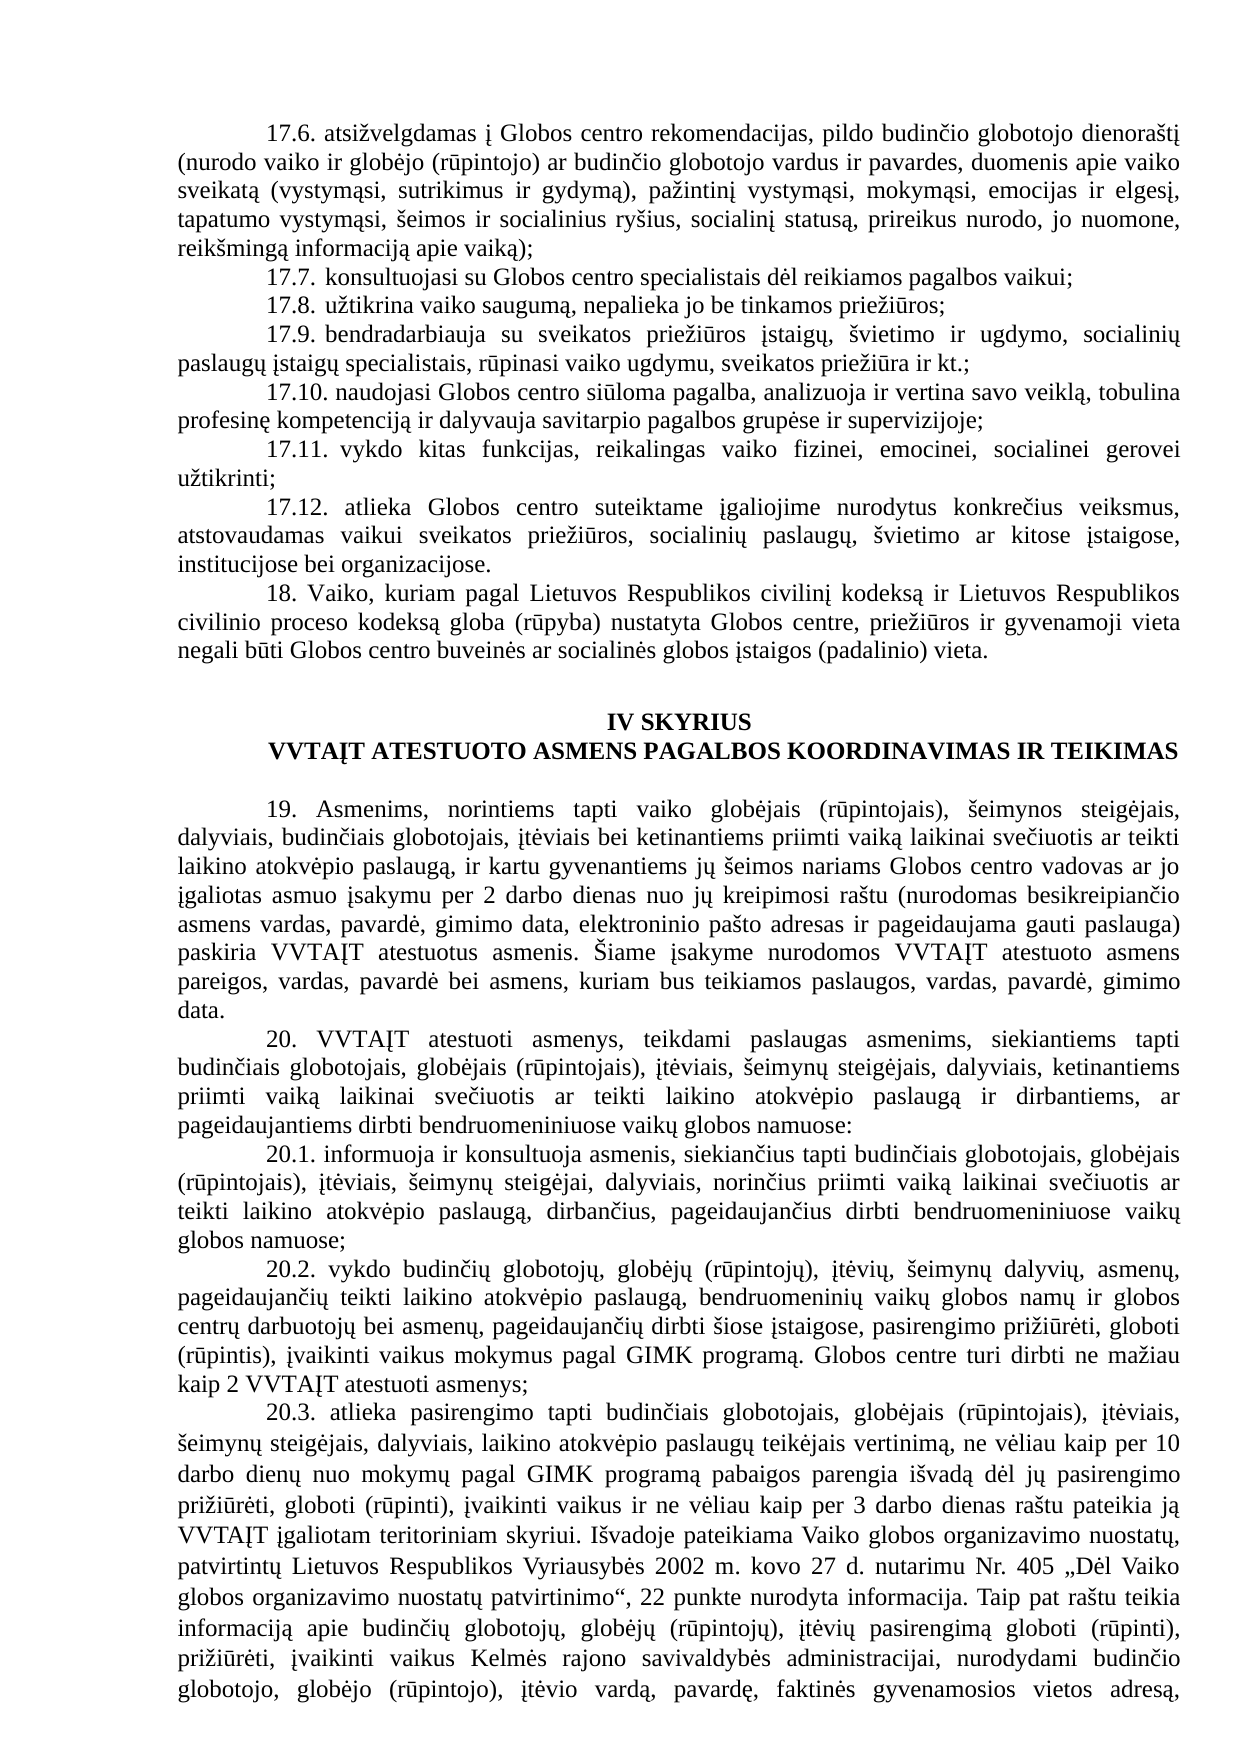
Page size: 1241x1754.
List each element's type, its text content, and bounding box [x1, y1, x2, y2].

text VVTAĮT ATESTUOTO ASMENS PAGALBOS KOORDINAVIMAS IR TEIKIMAS [177, 736, 1181, 765]
text 17.8. užtikrina vaiko saugumą, nepalieka jo be tinkamos priežiūros; [177, 291, 1181, 319]
text 20.1. informuoja ir konsultuoja asmenis, siekiančius tapti budinčiais globotojais, globėjais (rūpintojais), įtėviais, šeimynų steigėjai, dalyviais, norinčius priimti vaiką laikinai svečiuotis ar teikti laikino atokvėpio paslaugą, dirbančius, pageidaujančius dirbti bendruomeniniuose vaikų globos namuose; [177, 1139, 1181, 1254]
text 17.11. vykdo kitas funkcijas, reikalingas vaiko fizinei, emocinei, socialinei gerovei užtikrinti; [177, 434, 1181, 492]
text 20.3. atlieka pasirengimo tapti budinčiais globotojais, globėjais (rūpintojais), įtėviais, šeimynų steigėjais, dalyviais, laikino atokvėpio paslaugų teikėjais vertinimą, ne vėliau kaip per 10 darbo dienų nuo mokymų pagal GIMK programą pabaigos parengia išvadą dėl jų pasirengimo prižiūrėti, globoti (rūpinti), įvaikinti vaikus ir ne vėliau kaip per 3 darbo dienas raštu pateikia ją VVTAĮT įgaliotam teritoriniam skyriui. Išvadoje pateikiama Vaiko globos organizavimo nuostatų, patvirtintų Lietuvos Respublikos Vyriausybės 2002 m. kovo 27 d. nutarimu Nr. 405 „Dėl Vaiko globos organizavimo nuostatų patvirtinimo“, 22 punkte nurodyta informacija. Taip pat raštu teikia informaciją apie budinčių globotojų, globėjų (rūpintojų), įtėvių pasirengimą globoti (rūpinti), prižiūrėti, įvaikinti vaikus Kelmės rajono savivaldybės administracijai, nurodydami budinčio globotojo, globėjo (rūpintojo), įtėvio vardą, pavardę, faktinės gyvenamosios vietos adresą, [177, 1397, 1181, 1703]
text 17.6. atsižvelgdamas į Globos centro rekomendacijas, pildo budinčio globotojo dienoraštį (nurodo vaiko ir globėjo (rūpintojo) ar budinčio globotojo vardus ir pavardes, duomenis apie vaiko sveikatą (vystymąsi, sutrikimus ir gydymą), pažintinį vystymąsi, mokymąsi, emocijas ir elgesį, tapatumo vystymąsi, šeimos ir socialinius ryšius, socialinį statusą, prireikus nurodo, jo nuomone, reikšmingą informaciją apie vaiką); [177, 118, 1181, 262]
text 20. VVTAĮT atestuoti asmenys, teikdami paslaugas asmenims, siekiantiems tapti budinčiais globotojais, globėjais (rūpintojais), įtėviais, šeimynų steigėjais, dalyviais, ketinantiems priimti vaiką laikinai svečiuotis ar teikti laikino atokvėpio paslaugą ir dirbantiems, ar pageidaujantiems dirbti bendruomeniniuose vaikų globos namuose: [177, 1024, 1181, 1139]
text 17.10. naudojasi Globos centro siūloma pagalba, analizuoja ir vertina savo veiklą, tobulina profesinę kompetenciją ir dalyvauja savitarpio pagalbos grupėse ir supervizijoje; [177, 377, 1181, 434]
text IV SKYRIUS [177, 707, 1181, 736]
text 17.9. bendradarbiauja su sveikatos priežiūros įstaigų, švietimo ir ugdymo, socialinių paslaugų įstaigų specialistais, rūpinasi vaiko ugdymu, sveikatos priežiūra ir kt.; [177, 319, 1181, 377]
text 17.12. atlieka Globos centro suteiktame įgaliojime nurodytus konkrečius veiksmus, atstovaudamas vaikui sveikatos priežiūros, socialinių paslaugų, švietimo ar kitose įstaigose, institucijose bei organizacijose. [177, 492, 1181, 578]
text 20.2. vykdo budinčių globotojų, globėjų (rūpintojų), įtėvių, šeimynų dalyvių, asmenų, pageidaujančių teikti laikino atokvėpio paslaugą, bendruomeninių vaikų globos namų ir globos centrų darbuotojų bei asmenų, pageidaujančių dirbti šiose įstaigose, pasirengimo prižiūrėti, globoti (rūpintis), įvaikinti vaikus mokymus pagal GIMK programą. Globos centre turi dirbti ne mažiau kaip 2 VVTAĮT atestuoti asmenys; [177, 1254, 1181, 1397]
text 18. Vaiko, kuriam pagal Lietuvos Respublikos civilinį kodeksą ir Lietuvos Respublikos civilinio proceso kodeksą globa (rūpyba) nustatyta Globos centre, priežiūros ir gyvenamoji vieta negali būti Globos centro buveinės ar socialinės globos įstaigos (padalinio) vieta. [177, 578, 1181, 664]
text 17.7. konsultuojasi su Globos centro specialistais dėl reikiamos pagalbos vaikui; [177, 262, 1181, 291]
text 19. Asmenims, norintiems tapti vaiko globėjais (rūpintojais), šeimynos steigėjais, dalyviais, budinčiais globotojais, įtėviais bei ketinantiems priimti vaiką laikinai svečiuotis ar teikti laikino atokvėpio paslaugą, ir kartu gyvenantiems jų šeimos nariams Globos centro vadovas ar jo įgaliotas asmuo įsakymu per 2 darbo dienas nuo jų kreipimosi raštu (nurodomas besikreipiančio asmens vardas, pavardė, gimimo data, elektroninio pašto adresas ir pageidaujama gauti paslauga) paskiria VVTAĮT atestuotus asmenis. Šiame įsakyme nurodomos VVTAĮT atestuoto asmens pareigos, vardas, pavardė bei asmens, kuriam bus teikiamos paslaugos, vardas, pavardė, gimimo data. [177, 794, 1181, 1024]
